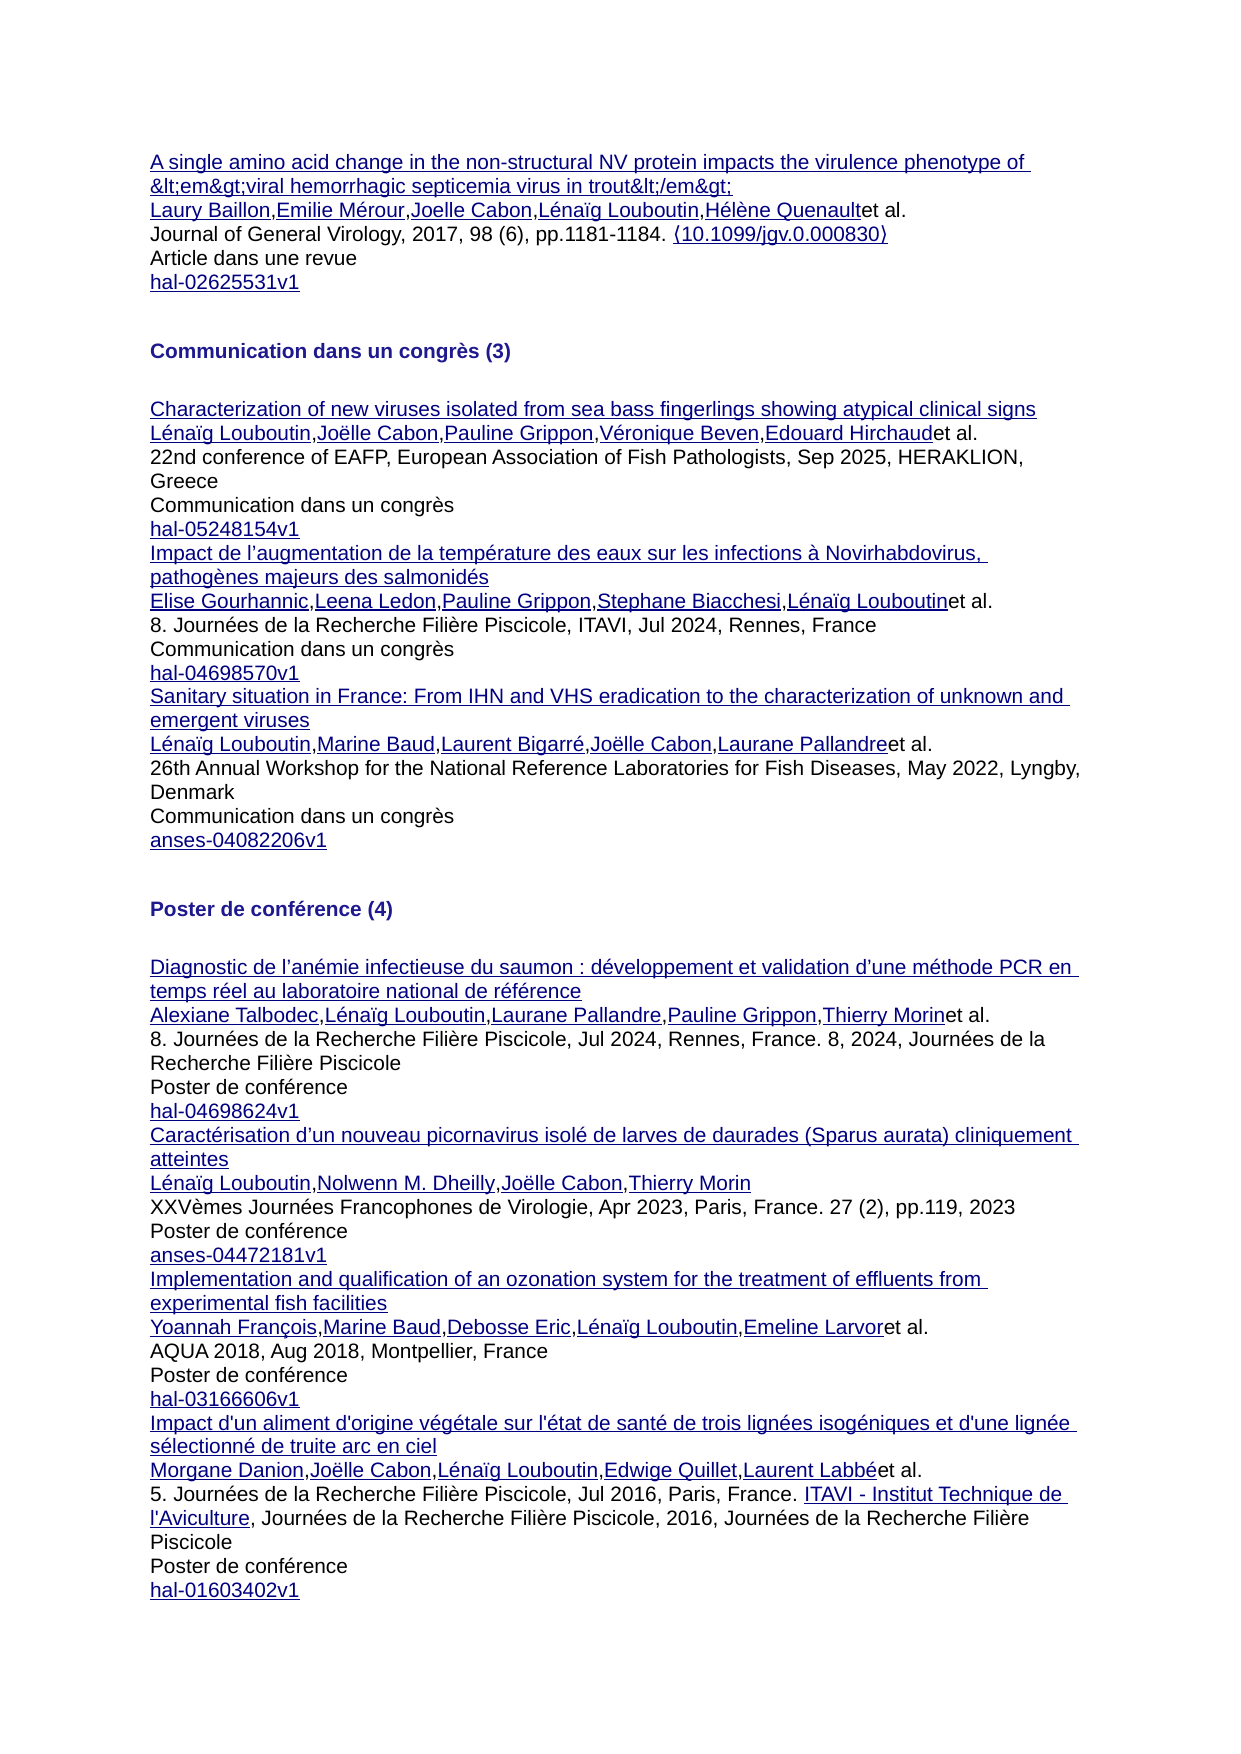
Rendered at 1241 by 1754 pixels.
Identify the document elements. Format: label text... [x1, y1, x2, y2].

table_header Diagnostic de l’anémie infectieuse du saumon : développement et validation d’une méthode PCR en temps réel au laboratoire national de référence Alexiane Talbodec,Lénaïg Louboutin,Laurane Pallandre,Pauline Grippon,Thierry Morinet al. 8. Journées de la Recherche Filière Piscicole, Jul 2024, Rennes, France. 8, 2024, Journées de la Recherche Filière Piscicole Poster de conférence hal-04698624v1 [150, 955, 1090, 1123]
table_cell Caractérisation d’un nouveau picornavirus isolé de larves de daurades (Sparus aurata) cliniquement atteintes Lénaïg Louboutin,Nolwenn M. Dheilly,Joëlle Cabon,Thierry Morin XXVèmes Journées Francophones de Virologie, Apr 2023, Paris, France. 27 (2), pp.119, 2023 Poster de conférence anses-04472181v1 [150, 1123, 1090, 1267]
table_cell Impact d'un aliment d'origine végétale sur l'état de santé de trois lignées isogéniques et d'une lignée sélectionné de truite arc en ciel Morgane Danion,Joëlle Cabon,Lénaïg Louboutin,Edwige Quillet,Laurent Labbéet al. 5. Journées de la Recherche Filière Piscicole, Jul 2016, Paris, France. ITAVI - Institut Technique de l'Aviculture, Journées de la Recherche Filière Piscicole, 2016, Journées de la Recherche Filière Piscicole Poster de conférence hal-01603402v1 [150, 1410, 1090, 1602]
subtitle Poster de conférence (4) [150, 897, 1090, 921]
table_cell Impact de l’augmentation de la température des eaux sur les infections à Novirhabdovirus, pathogènes majeurs des salmonidés Elise Gourhannic,Leena Ledon,Pauline Grippon,Stephane Biacchesi,Lénaïg Louboutinet al. 8. Journées de la Recherche Filière Piscicole, ITAVI, Jul 2024, Rennes, France Communication dans un congrès hal-04698570v1 [150, 541, 1090, 684]
table_cell Implementation and qualification of an ozonation system for the treatment of effluents from experimental fish facilities Yoannah François,Marine Baud,Debosse Eric,Lénaïg Louboutin,Emeline Larvoret al. AQUA 2018, Aug 2018, Montpellier, France Poster de conférence hal-03166606v1 [150, 1267, 1090, 1410]
table_header Characterization of new viruses isolated from sea bass fingerlings showing atypical clinical signs Lénaïg Louboutin,Joëlle Cabon,Pauline Grippon,Véronique Beven,Edouard Hirchaudet al. 22nd conference of EAFP, European Association of Fish Pathologists, Sep 2025, HERAKLION, Greece Communication dans un congrès hal-05248154v1 [150, 397, 1090, 541]
table_cell A single amino acid change in the non-structural NV protein impacts the virulence phenotype of &lt;em&gt;viral hemorrhagic septicemia virus in trout&lt;/em&gt; Laury Baillon,Emilie Mérour,Joelle Cabon,Lénaïg Louboutin,Hélène Quenaultet al. Journal of General Virology, 2017, 98 (6), pp.1181-1184. ⟨10.1099/jgv.0.000830⟩ Article dans une revue hal-02625531v1 [150, 150, 1090, 294]
subtitle Communication dans un congrès (3) [150, 338, 1090, 362]
table_cell Sanitary situation in France: From IHN and VHS eradication to the characterization of unknown and emergent viruses Lénaïg Louboutin,Marine Baud,Laurent Bigarré,Joëlle Cabon,Laurane Pallandreet al. 26th Annual Workshop for the National Reference Laboratories for Fish Diseases, May 2022, Lyngby, Denmark Communication dans un congrès anses-04082206v1 [150, 684, 1090, 852]
